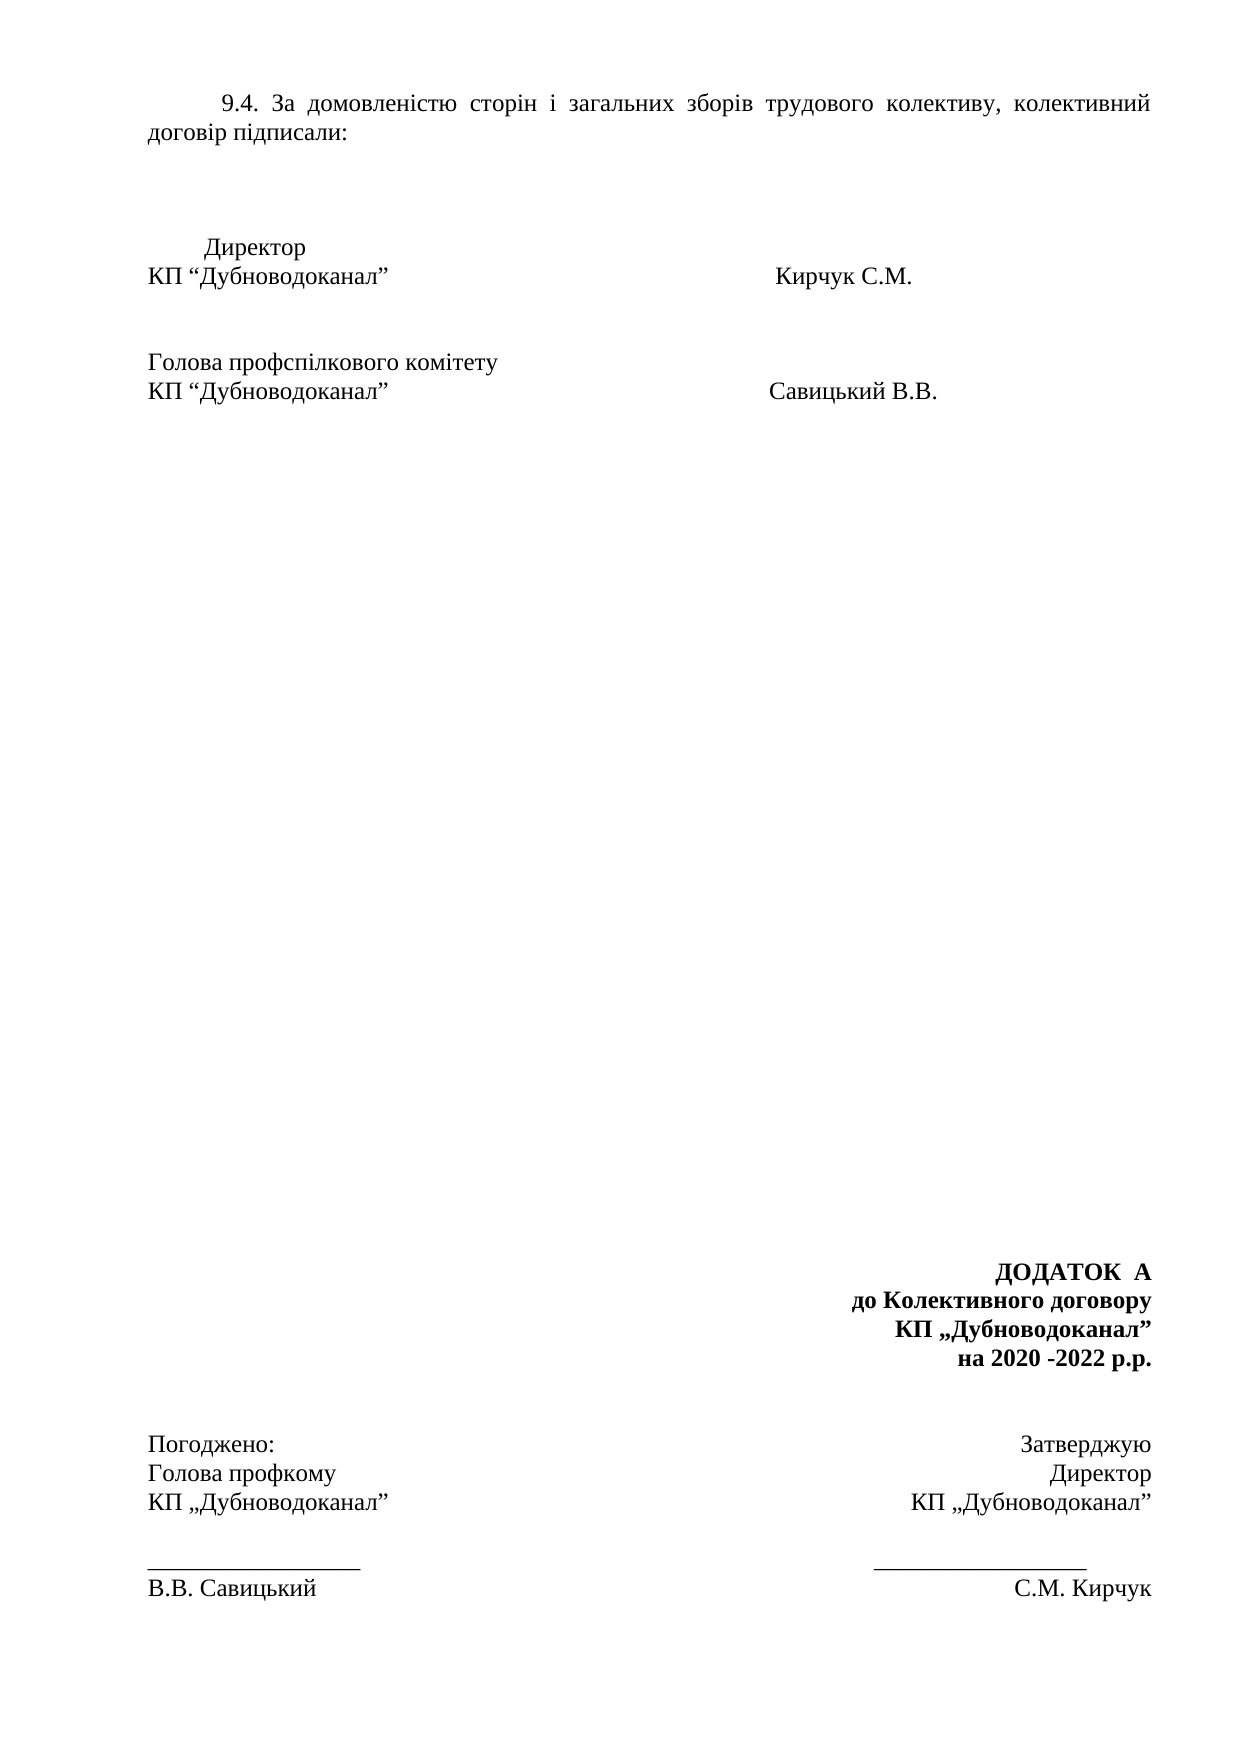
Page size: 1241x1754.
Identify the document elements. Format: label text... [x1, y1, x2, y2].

table_header Затверджую [650, 1429, 1163, 1458]
text до Колективного договору [148, 1286, 1152, 1314]
text Голова профспілкового комітету [148, 347, 1152, 376]
text ДОДАТОК А [148, 1257, 1152, 1286]
text 9.4. За домовленістю сторін і загальних зборів трудового колективу, колективний договір підписали: [148, 88, 1152, 146]
text КП “Дубноводоканал” Кирчук С.М. [148, 261, 1152, 290]
table_cell [136, 1516, 649, 1544]
table_cell _________________ [136, 1544, 649, 1573]
text КП “Дубноводоканал” Савицький В.В. [148, 376, 1152, 405]
text Директор [148, 232, 1152, 261]
text на 2020 -2022 р.р. [148, 1343, 1152, 1372]
table_header Погоджено: [136, 1429, 649, 1458]
table_cell Директор КП „Дубноводоканал” [650, 1458, 1163, 1516]
table_cell В.В. Савицький [136, 1573, 649, 1602]
table_cell С.М. Кирчук [650, 1573, 1163, 1602]
table_cell Голова профкому КП „Дубноводоканал” [136, 1458, 649, 1516]
table_cell [650, 1516, 1163, 1544]
text КП „Дубноводоканал” [148, 1314, 1152, 1343]
table_cell _________________ [650, 1544, 1163, 1573]
